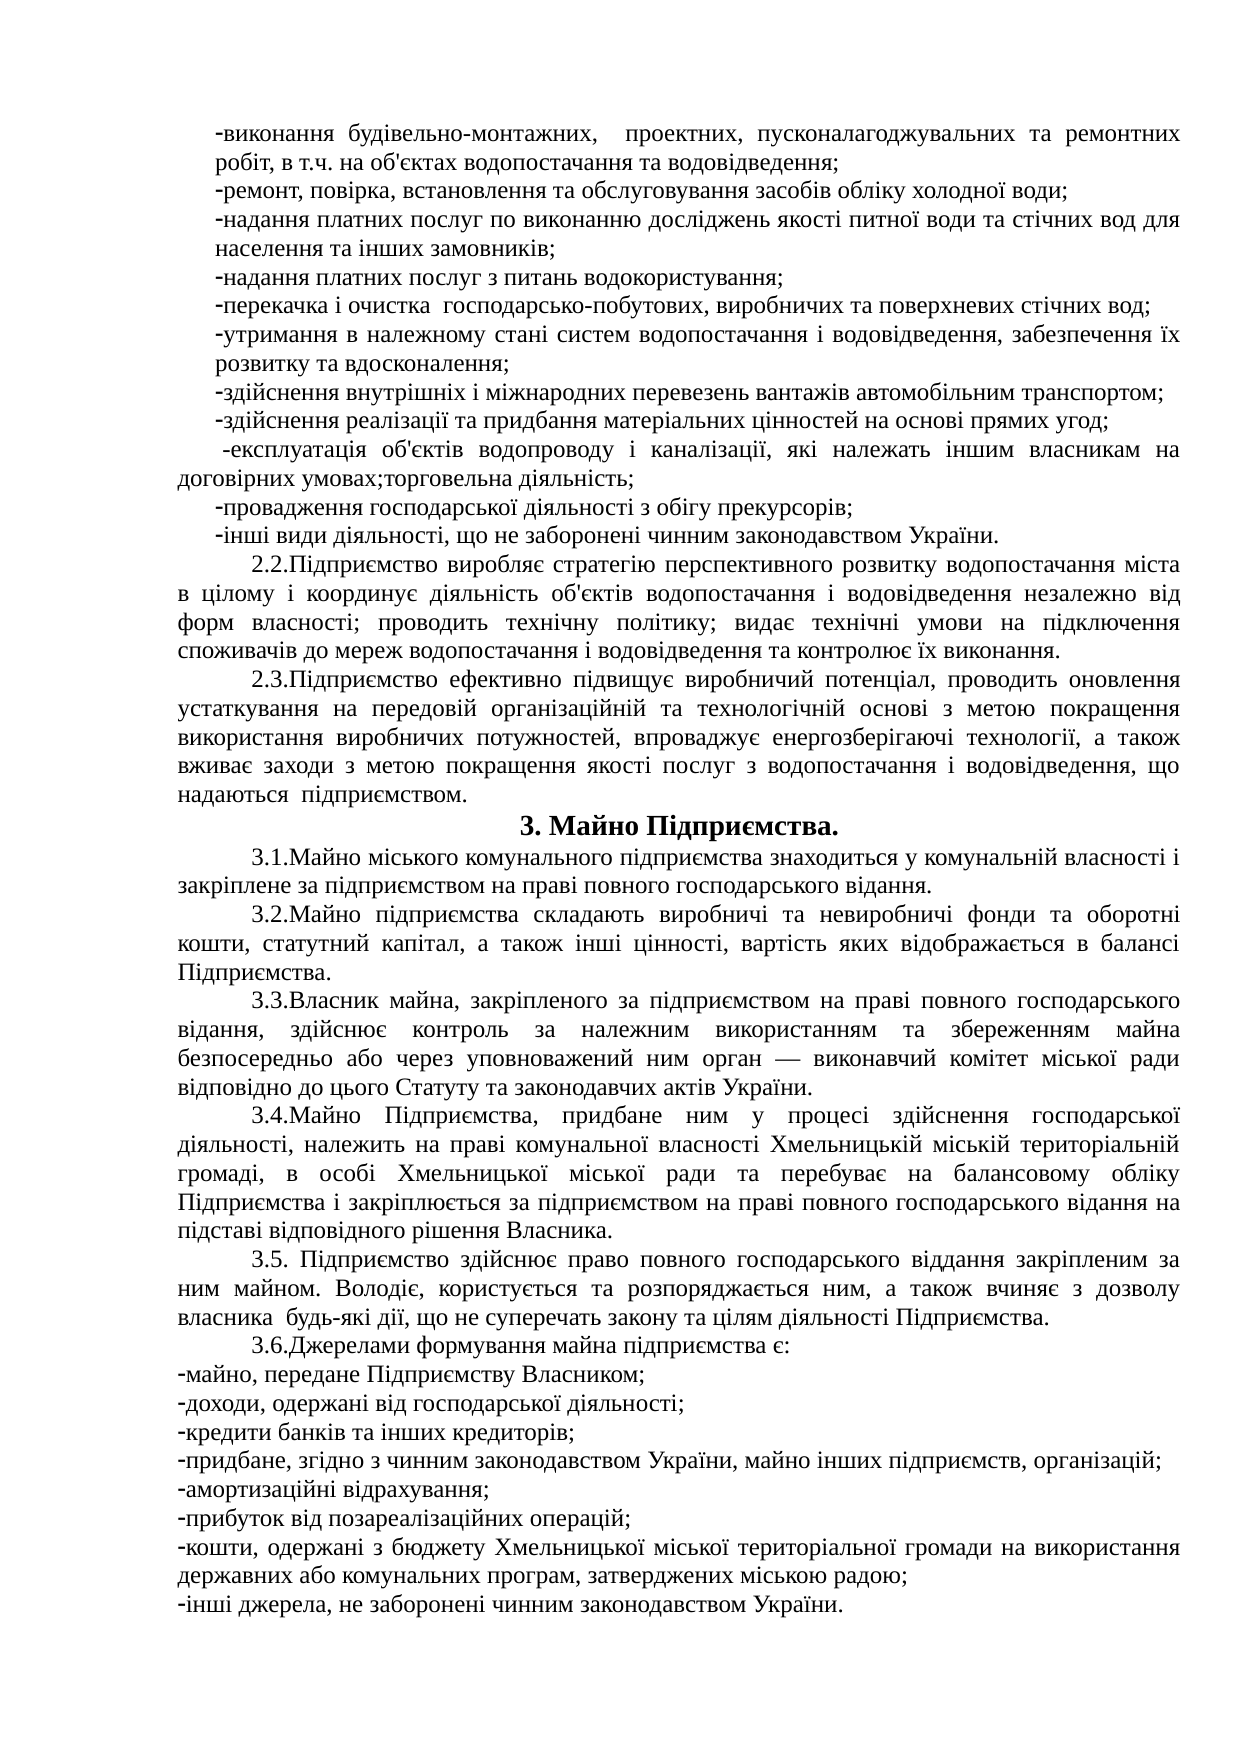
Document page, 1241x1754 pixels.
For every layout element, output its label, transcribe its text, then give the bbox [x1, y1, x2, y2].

list майно, передане Підприємству Власником; [177, 1359, 1181, 1388]
text 3.4.Майно Підприємства, придбане ним у процесі здійснення господарської діяльності, належить на праві комунальної власності Хмельницькій міській територіальній громаді, в особі Хмельницької міської ради та перебуває на балансовому обліку Підприємства і закріплюється за підприємством на праві повного господарського відання на підставі відповідного рішення Власника. [177, 1100, 1181, 1244]
list кредити банків та інших кредиторів; [177, 1417, 1181, 1445]
text 3.5. Підприємство здійснює право повного господарського віддання закріпленим за ним майном. Володіє, користується та розпоряджається ним, а також вчиняє з дозволу власника будь-які дії, що не суперечать закону та цілям діяльності Підприємства. [177, 1244, 1181, 1330]
text 2.2.Підприємство виробляє стратегію перспективного розвитку водопостачання міста в цілому і координує діяльність об'єктів водопостачання і водовідведення незалежно від форм власності; проводить технічну політику; видає технічні умови на підключення споживачів до мереж водопостачання і водовідведення та контролює їх виконання. [177, 549, 1181, 664]
list -експлуатація об'єктів водопроводу і каналізації, які належать іншим власникам на договірних умовах;торговельна діяльність; [177, 434, 1181, 492]
text 3. Майно Підприємства. [177, 808, 1181, 842]
text 3.3.Власник майна, закріпленого за підприємством на праві повного господарського відання, здійснює контроль за належним використанням та збереженням майна безпосередньо або через уповноважений ним орган — виконавчий комітет міської ради відповідно до цього Статуту та законодавчих актів України. [177, 985, 1181, 1100]
list доходи, одержані від господарської діяльності; [177, 1388, 1181, 1417]
list надання платних послуг з питань водокористування; [215, 262, 1181, 291]
list провадження господарської діяльності з обігу прекурсорів; [215, 492, 1181, 521]
list утримання в належному стані систем водопостачання і водовідведення, забезпечення їх розвитку та вдосконалення; [215, 319, 1181, 377]
text 3.1.Майно міського комунального підприємства знаходиться у комунальній власності і закріплене за підприємством на праві повного господарського відання. [177, 842, 1181, 899]
list ремонт, повірка, встановлення та обслуговування засобів обліку холодної води; [215, 176, 1181, 204]
list виконання будівельно-монтажних, проектних, пусконалагоджувальних та ремонтних робіт, в т.ч. на об'єктах водопостачання та водовідведення; [215, 118, 1181, 176]
text 3.2.Майно підприємства складають виробничі та невиробничі фонди та оборотні кошти, статутний капітал, а також інші цінності, вартість яких відображається в балансі Підприємства. [177, 899, 1181, 985]
text 3.6.Джерелами формування майна підприємства є: [177, 1330, 1181, 1359]
list здійснення реалізації та придбання матеріальних цінностей на основі прямих угод; [215, 406, 1181, 434]
list здійснення внутрішніх і міжнародних перевезень вантажів автомобільним транспортом; [215, 377, 1181, 406]
list прибуток від позареалізаційних операцій; [177, 1503, 1181, 1532]
list придбане, згідно з чинним законодавством України, майно інших підприємств, організацій; [177, 1445, 1181, 1474]
list надання платних послуг по виконанню досліджень якості питної води та стічних вод для населення та інших замовників; [215, 204, 1181, 262]
list інші види діяльності, що не заборонені чинним законодавством України. [215, 521, 1181, 549]
list амортизаційні відрахування; [177, 1474, 1181, 1503]
list перекачка і очистка господарсько-побутових, виробничих та поверхневих стічних вод; [215, 291, 1181, 319]
list інші джерела, не заборонені чинним законодавством України. [177, 1589, 1181, 1618]
list кошти, одержані з бюджету Хмельницької міської територіальної громади на використання державних або комунальних програм, затверджених міською радою; [177, 1532, 1181, 1589]
text 2.3.Підприємство ефективно підвищує виробничий потенціал, проводить оновлення устаткування на передовій організаційній та технологічній основі з метою покращення використання виробничих потужностей, впроваджує енергозберігаючі технології, а також вживає заходи з метою покращення якості послуг з водопостачання і водовідведення, що надаються підприємством. [177, 664, 1181, 808]
